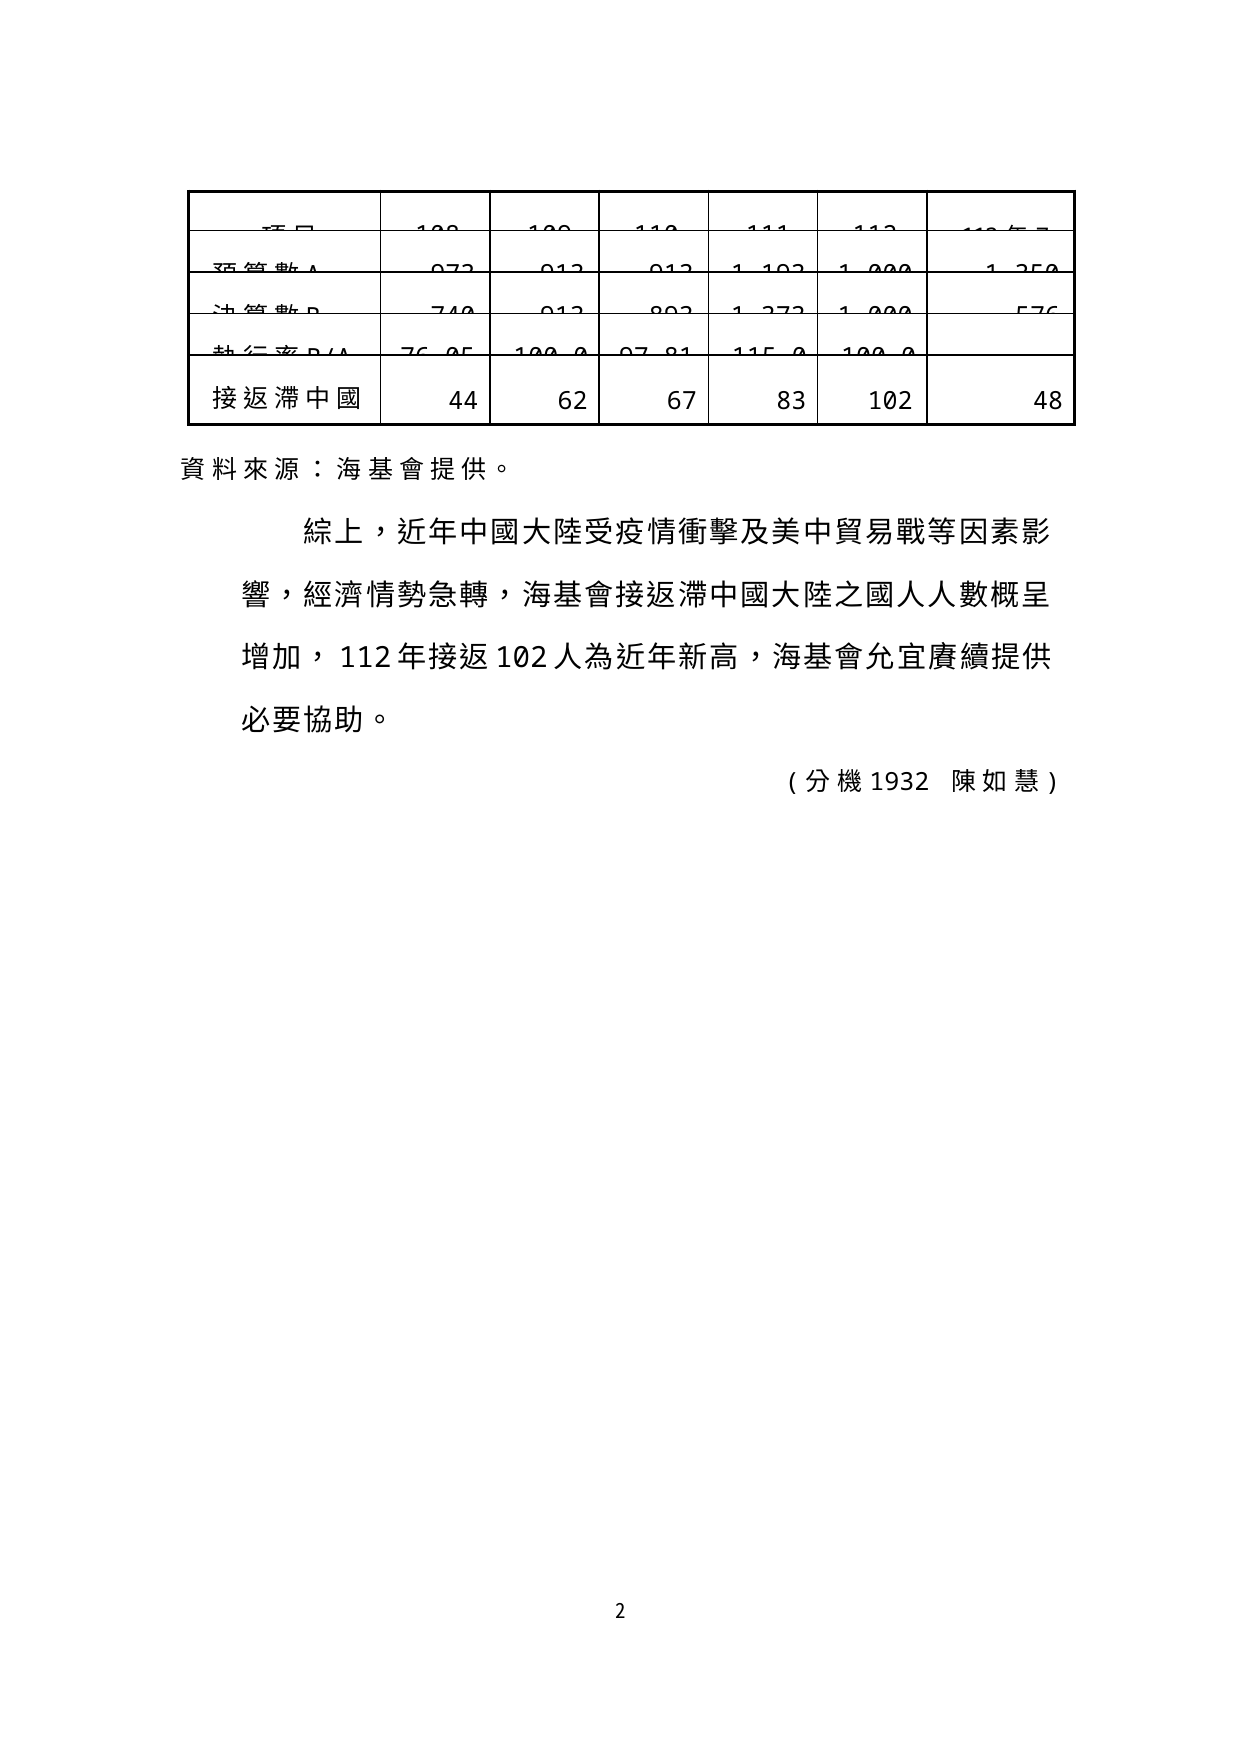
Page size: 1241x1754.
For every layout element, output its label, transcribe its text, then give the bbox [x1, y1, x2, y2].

table_cell 決算數B [190, 273, 380, 312]
table_header 110年 [600, 193, 708, 230]
table_cell 97.81 [600, 314, 708, 354]
table_cell 102 [818, 356, 926, 423]
table_cell [928, 314, 1073, 354]
table_header 109年 [491, 193, 598, 230]
text 綜上，近年中國大陸受疫情衝擊及美中貿易戰等因素影響，經濟情勢急轉，海基會接返滯中國大陸之國人人數概呈增加，112年接返102人為近年新高，海基會允宜賡續提供必要協助。 [236, 488, 1063, 738]
table_cell 44 [381, 356, 489, 423]
table_cell 576 [928, 273, 1073, 312]
table_cell 執行率B/A [190, 314, 380, 354]
table_cell 1,193 [709, 231, 817, 271]
table_cell 893 [600, 273, 708, 312]
table_cell 76.05 [381, 314, 489, 354]
table_cell 1,373 [709, 273, 817, 312]
table_cell 100.00 [491, 314, 598, 354]
table_header 112年 [818, 193, 926, 230]
table_cell 100.00 [818, 314, 926, 354]
text (分機1932 陳如慧) [177, 738, 1063, 801]
table_cell 1,000 [818, 273, 926, 312]
table_cell 67 [600, 356, 708, 423]
table_header 113年7月底 [928, 193, 1073, 230]
table_cell 913 [491, 231, 598, 271]
table_cell 62 [491, 356, 598, 423]
table_cell 1,000 [818, 231, 926, 271]
table_cell 預算數A [190, 231, 380, 271]
table_cell 48 [928, 356, 1073, 423]
table_cell 913 [600, 231, 708, 271]
table_header 項目 [190, 193, 380, 230]
table_cell 83 [709, 356, 817, 423]
table_cell 115.09 [709, 314, 817, 354]
table_cell 913 [491, 273, 598, 312]
table_cell 740 [381, 273, 489, 312]
text 資料來源：海基會提供。 [177, 426, 1063, 488]
table_cell 973 [381, 231, 489, 271]
table_header 111年 [709, 193, 817, 230]
table_cell 1,350 [928, 231, 1073, 271]
table_cell 接返滯中國大陸之國人人數 [190, 356, 380, 423]
table_header 108年 [381, 193, 489, 230]
